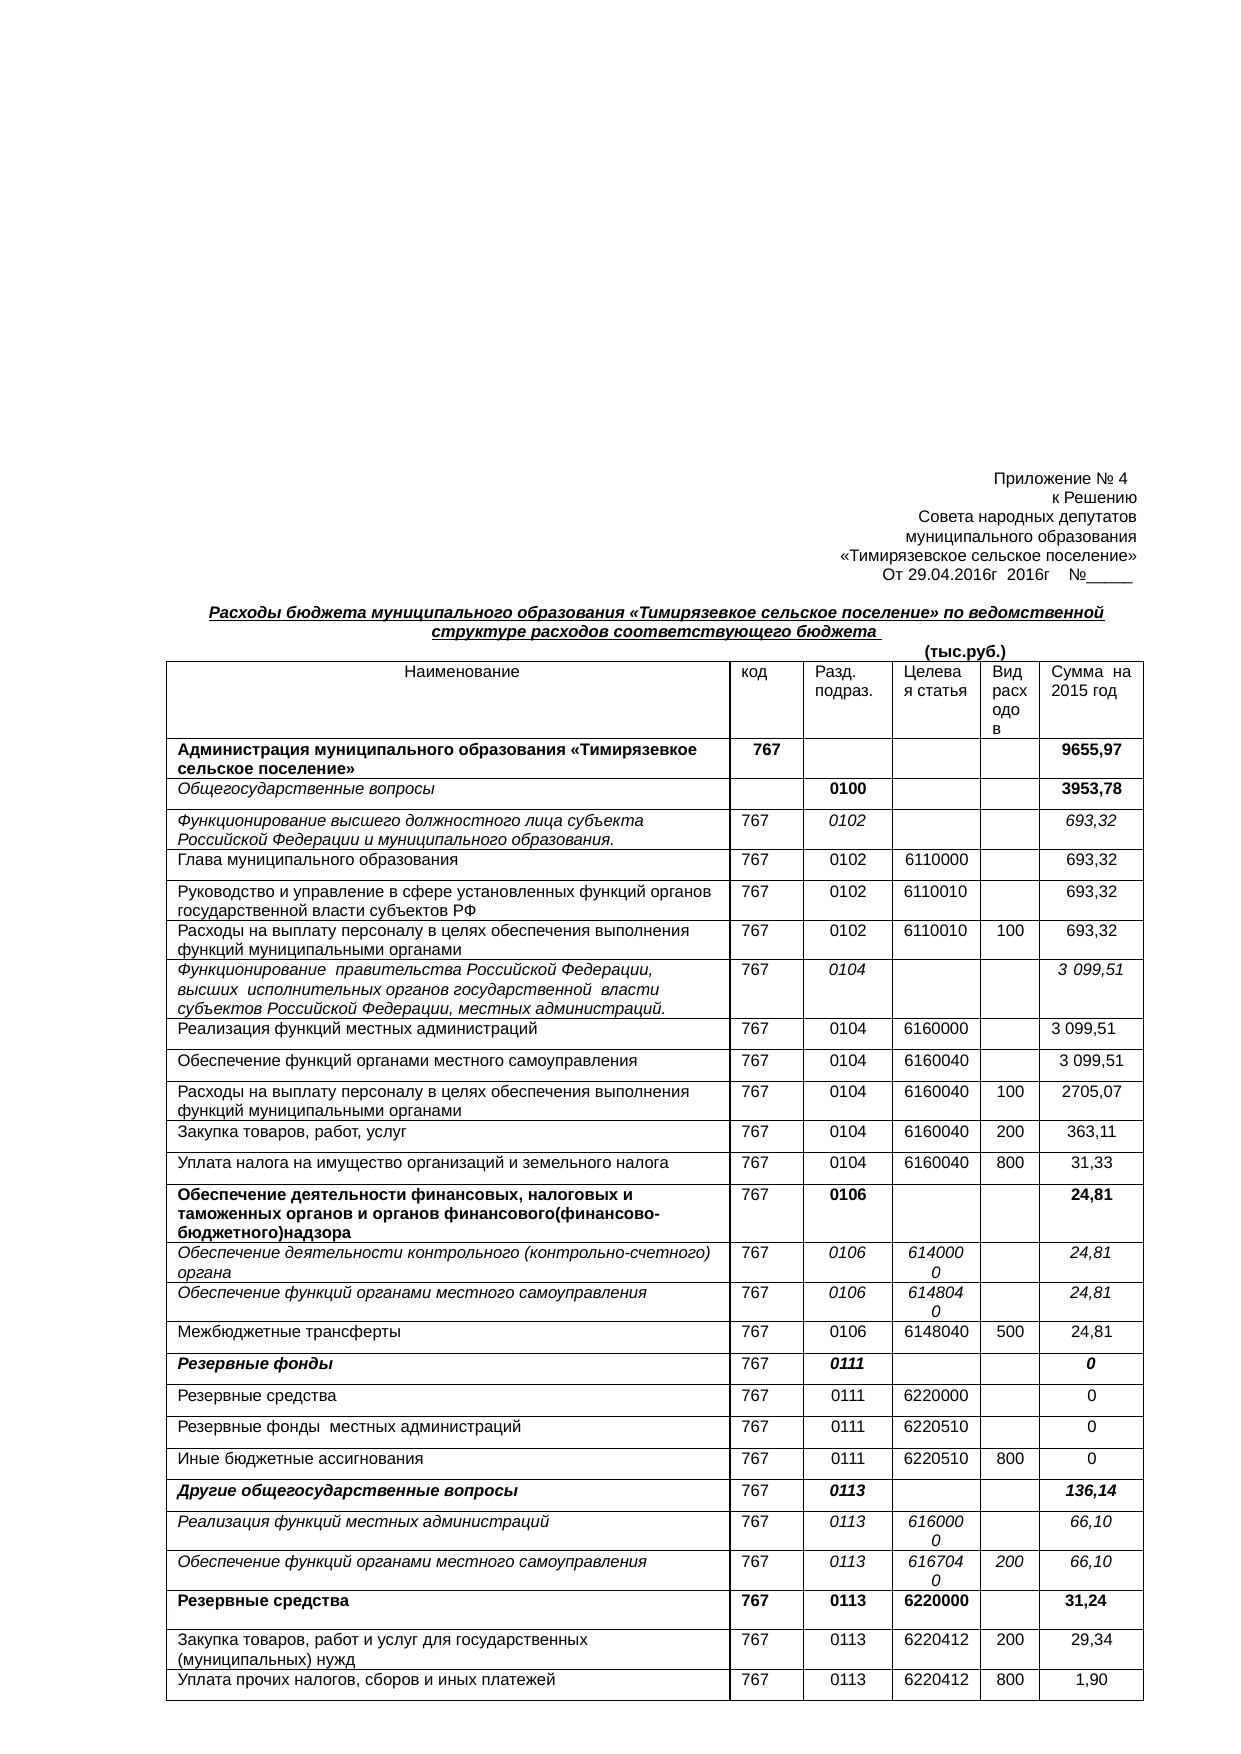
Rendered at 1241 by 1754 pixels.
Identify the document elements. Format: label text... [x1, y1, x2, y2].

table_cell 0113 [804, 1630, 892, 1668]
table_cell 6160040 [893, 1153, 980, 1184]
table_cell 0100 [804, 779, 892, 809]
table_cell 0111 [804, 1385, 892, 1416]
table_cell [893, 1185, 980, 1242]
table_cell 0104 [804, 1050, 892, 1081]
table_cell 24,81 [1040, 1185, 1143, 1242]
table_cell [893, 779, 980, 809]
table_cell 6220412 [893, 1670, 980, 1700]
table_cell 0113 [804, 1670, 892, 1700]
table_cell 0106 [804, 1322, 892, 1353]
table_cell 0104 [804, 1153, 892, 1184]
table_cell 767 [731, 1185, 803, 1242]
table_cell Резервные средства [167, 1591, 729, 1629]
table_cell 6110000 [893, 850, 980, 880]
table_cell 6220412 [893, 1630, 980, 1668]
table_cell [981, 1185, 1039, 1242]
table_cell Функционирование высшего должностного лица субъекта Российской Федерации и муниципального образования. [167, 810, 729, 849]
table_cell 0106 [804, 1185, 892, 1242]
table_cell 0102 [804, 850, 892, 880]
table_cell 6160000 [893, 1512, 980, 1550]
table_cell Закупка товаров, работ и услуг для государственных (муниципальных) нужд [167, 1630, 729, 1668]
table_cell 6160040 [893, 1082, 980, 1120]
text «Тимирязевское сельское поселение» [177, 546, 1137, 565]
table_cell [981, 1019, 1039, 1049]
table_cell 0106 [804, 1243, 892, 1282]
table_cell [981, 739, 1039, 778]
table_cell [981, 1480, 1039, 1511]
table_cell 767 [731, 1121, 803, 1152]
table_cell Резервные фонды местных администраций [167, 1417, 729, 1448]
table_cell 0 [1040, 1385, 1143, 1416]
table_cell 767 [731, 1153, 803, 1184]
table_cell 66,10 [1040, 1512, 1143, 1550]
table_cell 767 [731, 1019, 803, 1049]
table_header Разд. подраз. [804, 662, 892, 738]
table_cell 0 [1040, 1417, 1143, 1448]
table_header Вид расходов [981, 662, 1039, 738]
table_cell 767 [731, 739, 803, 778]
table_cell 767 [731, 960, 803, 1018]
table_cell 100 [981, 1082, 1039, 1120]
table_cell [804, 739, 892, 778]
table_cell 767 [731, 810, 803, 849]
table_cell 24,81 [1040, 1243, 1143, 1282]
table_cell 693,32 [1040, 810, 1143, 849]
table_cell 6220510 [893, 1449, 980, 1479]
table_cell 6140000 [893, 1243, 980, 1282]
table_cell 200 [981, 1121, 1039, 1152]
table_cell 767 [731, 1283, 803, 1321]
text Совета народных депутатов [177, 507, 1137, 526]
table_header код [731, 662, 803, 738]
table_cell 29,34 [1040, 1630, 1143, 1668]
table_cell [893, 810, 980, 849]
table_cell 0 [1040, 1354, 1143, 1384]
table_cell 6160040 [893, 1050, 980, 1081]
table_cell [981, 779, 1039, 809]
table_header Сумма на 2015 год [1040, 662, 1143, 738]
table_cell Обеспечение деятельности контрольного (контрольно-счетного) органа [167, 1243, 729, 1282]
table_cell 31,33 [1040, 1153, 1143, 1184]
table_header Целевая статья [893, 662, 980, 738]
table_cell 363,11 [1040, 1121, 1143, 1152]
table_cell 767 [731, 921, 803, 959]
table_cell 0113 [804, 1591, 892, 1629]
table_cell 3 099,51 [1040, 1019, 1143, 1049]
table_header Наименование [167, 662, 729, 738]
table_cell Расходы на выплату персоналу в целях обеспечения выполнения функций муниципальными органами [167, 921, 729, 959]
table_cell 767 [731, 1630, 803, 1668]
table_cell 0104 [804, 1019, 892, 1049]
text к Решению [177, 488, 1137, 507]
table_cell Администрация муниципального образования «Тимирязевкое сельское поселение» [167, 739, 729, 778]
table_cell 1,90 [1040, 1670, 1143, 1700]
table_cell 767 [731, 1322, 803, 1353]
table_cell 0111 [804, 1354, 892, 1384]
table_cell [981, 1050, 1039, 1081]
table_cell 767 [731, 1050, 803, 1081]
table_cell Обеспечение функций органами местного самоуправления [167, 1283, 729, 1321]
table_cell 9655,97 [1040, 739, 1143, 778]
table_cell 3 099,51 [1040, 1050, 1143, 1081]
table_cell 6148040 [893, 1283, 980, 1321]
text (тыс.руб.) [177, 641, 1137, 661]
table_cell 767 [731, 1449, 803, 1479]
table_cell [893, 739, 980, 778]
table_cell Руководство и управление в сфере установленных функций органов государственной власти субъектов РФ [167, 881, 729, 920]
table_cell 767 [731, 1385, 803, 1416]
table_cell [893, 1354, 980, 1384]
table_cell 0111 [804, 1417, 892, 1448]
table_cell 767 [731, 1512, 803, 1550]
table_cell [981, 960, 1039, 1018]
table_cell Обеспечение деятельности финансовых, налоговых и таможенных органов и органов финансового(финансово-бюджетного)надзора [167, 1185, 729, 1242]
table_cell Реализация функций местных администраций [167, 1019, 729, 1049]
table_cell 136,14 [1040, 1480, 1143, 1511]
table_cell 6160040 [893, 1121, 980, 1152]
table_cell [893, 960, 980, 1018]
table_cell 767 [731, 881, 803, 920]
table_cell [981, 850, 1039, 880]
table_cell 0106 [804, 1283, 892, 1321]
table_cell 0 [1040, 1449, 1143, 1479]
table_cell 0102 [804, 810, 892, 849]
table_cell Реализация функций местных администраций [167, 1512, 729, 1550]
table_cell 6220000 [893, 1591, 980, 1629]
table_cell 800 [981, 1670, 1039, 1700]
table_cell 31,24 [1040, 1591, 1143, 1629]
table_cell [981, 1283, 1039, 1321]
table_cell 767 [731, 1591, 803, 1629]
table_cell 767 [731, 1551, 803, 1590]
table_cell 0113 [804, 1512, 892, 1550]
table_cell Уплата налога на имущество организаций и земельного налога [167, 1153, 729, 1184]
table_cell 6148040 [893, 1322, 980, 1353]
table_cell 767 [731, 850, 803, 880]
table_cell [981, 1354, 1039, 1384]
table_cell 6110010 [893, 921, 980, 959]
table_cell 100 [981, 921, 1039, 959]
table_cell [981, 1385, 1039, 1416]
table_cell 767 [731, 1480, 803, 1511]
table_cell 767 [731, 1354, 803, 1384]
table_cell Функционирование правительства Российской Федерации, высших исполнительных органов государственной власти субъектов Российской Федерации, местных администраций. [167, 960, 729, 1018]
table_cell 3953,78 [1040, 779, 1143, 809]
table_cell 24,81 [1040, 1322, 1143, 1353]
table_cell 767 [731, 1670, 803, 1700]
table_cell Межбюджетные трансферты [167, 1322, 729, 1353]
table_cell 0104 [804, 960, 892, 1018]
table_cell 767 [731, 1082, 803, 1120]
table_cell 0113 [804, 1480, 892, 1511]
table_cell Закупка товаров, работ, услуг [167, 1121, 729, 1152]
table_cell [981, 1243, 1039, 1282]
table_cell Обеспечение функций органами местного самоуправления [167, 1050, 729, 1081]
table_cell 200 [981, 1630, 1039, 1668]
table_cell [731, 779, 803, 809]
table_cell 0102 [804, 881, 892, 920]
table_cell 693,32 [1040, 850, 1143, 880]
table_cell Иные бюджетные ассигнования [167, 1449, 729, 1479]
table_cell 767 [731, 1417, 803, 1448]
table_cell [893, 1480, 980, 1511]
text Расходы бюджета муниципального образования «Тимирязевкое сельское поселение» по ведомственной структуре расходов соответствующего бюджета [177, 603, 1137, 641]
table_cell 6220510 [893, 1417, 980, 1448]
table_cell 0102 [804, 921, 892, 959]
table_cell 0111 [804, 1449, 892, 1479]
table_cell 6167040 [893, 1551, 980, 1590]
table_cell 800 [981, 1153, 1039, 1184]
table_cell 800 [981, 1449, 1039, 1479]
table_cell Уплата прочих налогов, сборов и иных платежей [167, 1670, 729, 1700]
table_cell 3 099,51 [1040, 960, 1143, 1018]
table_cell Резервные средства [167, 1385, 729, 1416]
table_cell Резервные фонды [167, 1354, 729, 1384]
text От 29.04.2016г 2016г №_____ [177, 565, 1137, 584]
table_cell 24,81 [1040, 1283, 1143, 1321]
table_cell 6110010 [893, 881, 980, 920]
table_cell [981, 1417, 1039, 1448]
table_cell 6160000 [893, 1019, 980, 1049]
table_cell [981, 1512, 1039, 1550]
table_cell Обеспечение функций органами местного самоуправления [167, 1551, 729, 1590]
table_cell 6220000 [893, 1385, 980, 1416]
table_cell [981, 810, 1039, 849]
table_cell Общегосударственные вопросы [167, 779, 729, 809]
table_cell 200 [981, 1551, 1039, 1590]
table_cell [981, 881, 1039, 920]
table_cell Другие общегосударственные вопросы [167, 1480, 729, 1511]
table_cell Глава муниципального образования [167, 850, 729, 880]
table_cell 693,32 [1040, 881, 1143, 920]
table_cell 500 [981, 1322, 1039, 1353]
table_cell 0104 [804, 1121, 892, 1152]
table_cell 66,10 [1040, 1551, 1143, 1590]
table_cell [981, 1591, 1039, 1629]
table_cell 767 [731, 1243, 803, 1282]
table_cell 0113 [804, 1551, 892, 1590]
table_cell 693,32 [1040, 921, 1143, 959]
text муниципального образования [177, 526, 1137, 546]
table_cell 2705,07 [1040, 1082, 1143, 1120]
table_cell 0104 [804, 1082, 892, 1120]
table_cell Расходы на выплату персоналу в целях обеспечения выполнения функций муниципальными органами [167, 1082, 729, 1120]
text Приложение № 4 [177, 469, 1137, 488]
